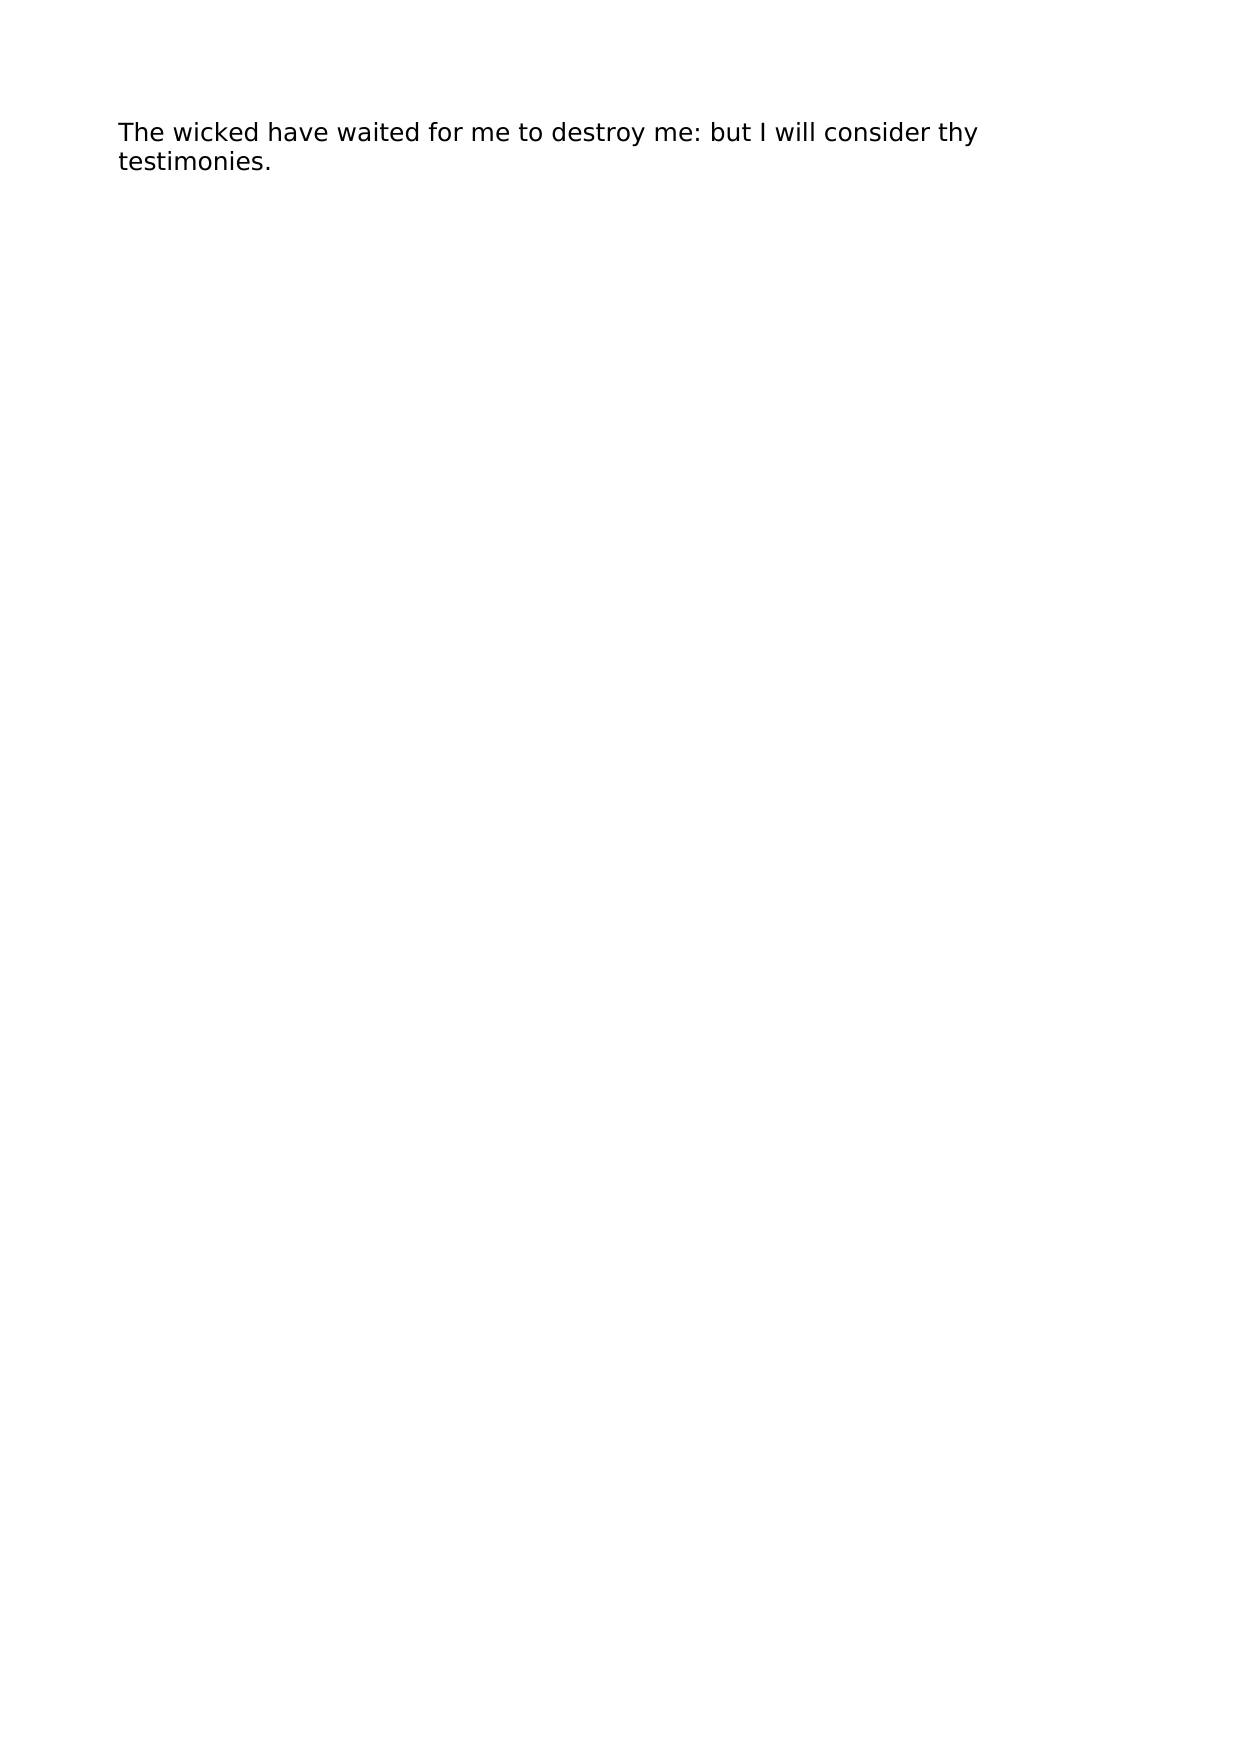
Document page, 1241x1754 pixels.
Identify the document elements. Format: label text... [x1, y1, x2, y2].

text The wicked have waited for me to destroy me: but I will consider thy testimonies. [118, 118, 1122, 176]
